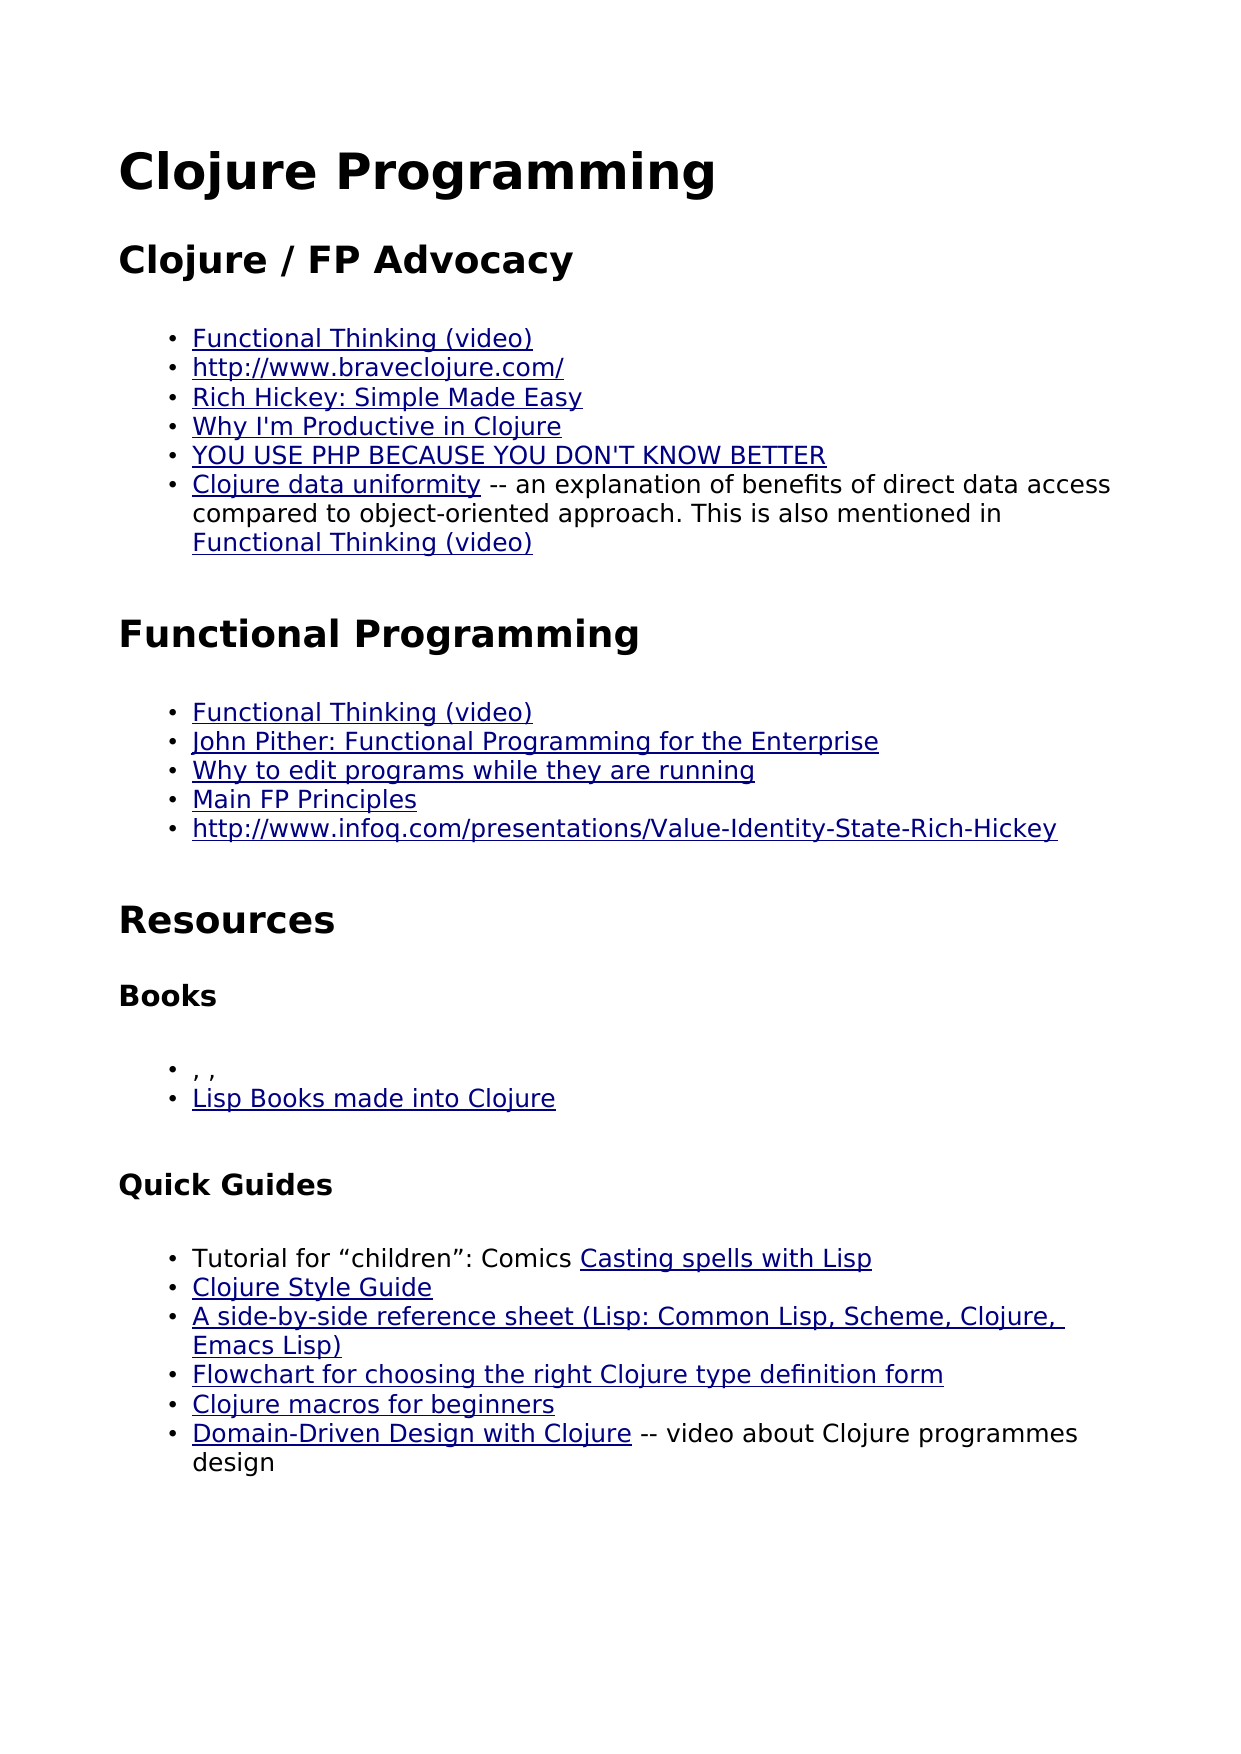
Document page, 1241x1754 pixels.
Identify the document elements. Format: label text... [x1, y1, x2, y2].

list Clojure data uniformity -- an explanation of benefits of direct data access compared to object-oriented approach. This is also mentioned in Functional Thinking (video) [177, 470, 1122, 558]
subtitle Clojure Programming [118, 143, 1122, 201]
list Clojure Style Guide [177, 1273, 1122, 1302]
subtitle Books [118, 979, 1122, 1013]
list , , [177, 1055, 1122, 1084]
list Functional Thinking (video) [177, 698, 1122, 727]
list Functional Thinking (video) [177, 324, 1122, 354]
subtitle Quick Guides [118, 1168, 1122, 1202]
list Main FP Principles [177, 785, 1122, 814]
list Flowchart for choosing the right Clojure type definition form [177, 1361, 1122, 1390]
list Rich Hickey: Simple Made Easy [177, 383, 1122, 412]
subtitle Clojure / FP Advocacy [118, 239, 1122, 282]
list YOU USE PHP BECAUSE YOU DON'T KNOW BETTER [177, 441, 1122, 470]
list Domain-Driven Design with Clojure -- video about Clojure programmes design [177, 1419, 1122, 1477]
list John Pither: Functional Programming for the Enterprise [177, 727, 1122, 756]
list A side-by-side reference sheet (Lisp: Common Lisp, Scheme, Clojure, Emacs Lisp) [177, 1302, 1122, 1361]
list Lisp Books made into Clojure [177, 1084, 1122, 1114]
list http://www.braveclojure.com/ [177, 354, 1122, 383]
subtitle Resources [118, 898, 1122, 942]
list http://www.infoq.com/presentations/Value-Identity-State-Rich-Hickey [177, 814, 1122, 844]
list Why to edit programs while they are running [177, 756, 1122, 785]
list Why I'm Productive in Clojure [177, 412, 1122, 441]
subtitle Functional Programming [118, 612, 1122, 656]
list Clojure macros for beginners [177, 1390, 1122, 1419]
list Tutorial for “children”: Comics Casting spells with Lisp [177, 1244, 1122, 1273]
